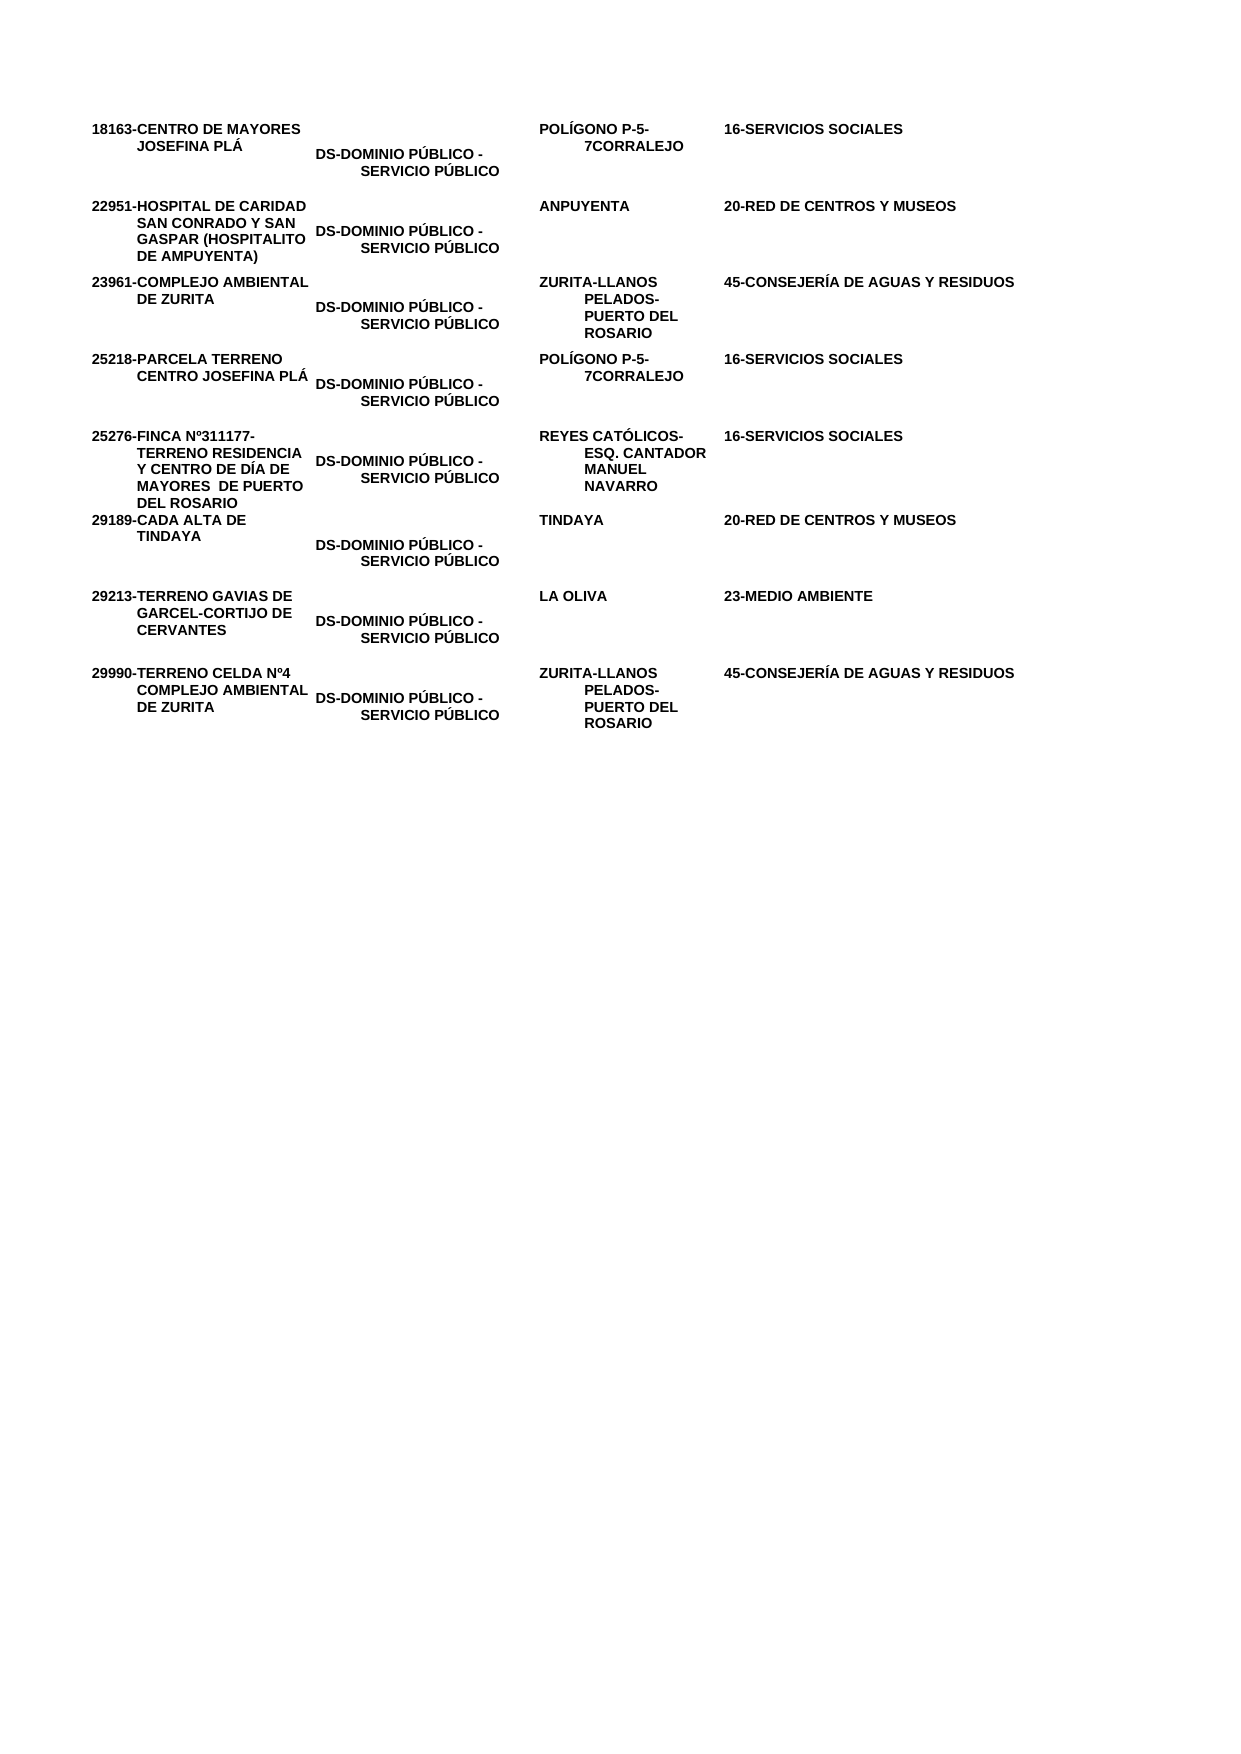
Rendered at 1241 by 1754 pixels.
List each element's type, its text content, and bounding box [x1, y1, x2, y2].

table_cell REYES CATÓLICOS-ESQ. CANTADOR MANUEL NAVARRO [536, 428, 721, 511]
table_cell DS-DOMINIO PÚBLICO - SERVICIO PÚBLICO [313, 198, 536, 274]
table_cell 16-SERVICIOS SOCIALES [721, 351, 1023, 427]
table_cell DS-DOMINIO PÚBLICO - SERVICIO PÚBLICO [313, 665, 536, 741]
table_cell DS-DOMINIO PÚBLICO - SERVICIO PÚBLICO [313, 121, 536, 197]
table_cell TINDAYA [536, 511, 721, 588]
table_cell ZURITA-LLANOS PELADOS-PUERTO DEL ROSARIO [536, 274, 721, 351]
table_cell 16-SERVICIOS SOCIALES [721, 121, 1023, 197]
table_cell 23961-COMPLEJO AMBIENTAL DE ZURITA [89, 274, 312, 351]
table_cell 29189-CADA ALTA DE TINDAYA [89, 511, 312, 588]
table_cell POLÍGONO P-5-7CORRALEJO [536, 121, 721, 197]
table_cell ZURITA-LLANOS PELADOS-PUERTO DEL ROSARIO [536, 665, 721, 741]
table_cell DS-DOMINIO PÚBLICO - SERVICIO PÚBLICO [313, 274, 536, 351]
table_cell DS-DOMINIO PÚBLICO - SERVICIO PÚBLICO [313, 428, 536, 511]
table_cell 22951-HOSPITAL DE CARIDAD SAN CONRADO Y SAN GASPAR (HOSPITALITO DE AMPUYENTA) [89, 198, 312, 274]
table_cell DS-DOMINIO PÚBLICO - SERVICIO PÚBLICO [313, 588, 536, 665]
table_cell 45-CONSEJERÍA DE AGUAS Y RESIDUOS [721, 665, 1023, 741]
table_cell ANPUYENTA [536, 198, 721, 274]
table_cell 29213-TERRENO GAVIAS DE GARCEL-CORTIJO DE CERVANTES [89, 588, 312, 665]
table_cell DS-DOMINIO PÚBLICO - SERVICIO PÚBLICO [313, 511, 536, 588]
table_cell 16-SERVICIOS SOCIALES [721, 428, 1023, 511]
table_cell 20-RED DE CENTROS Y MUSEOS [721, 511, 1023, 588]
table_cell 23-MEDIO AMBIENTE [721, 588, 1023, 665]
table_cell 45-CONSEJERÍA DE AGUAS Y RESIDUOS [721, 274, 1023, 351]
table_cell DS-DOMINIO PÚBLICO - SERVICIO PÚBLICO [313, 351, 536, 427]
table_cell LA OLIVA [536, 588, 721, 665]
table_cell 25218-PARCELA TERRENO CENTRO JOSEFINA PLÁ [89, 351, 312, 427]
table_cell 18163-CENTRO DE MAYORES JOSEFINA PLÁ [89, 121, 312, 197]
table_cell POLÍGONO P-5-7CORRALEJO [536, 351, 721, 427]
table_cell 29990-TERRENO CELDA Nº4 COMPLEJO AMBIENTAL DE ZURITA [89, 665, 312, 741]
table_cell 25276-FINCA Nº311177-TERRENO RESIDENCIA Y CENTRO DE DÍA DE MAYORES DE PUERTO DEL ROSARIO [89, 428, 312, 511]
table_cell 20-RED DE CENTROS Y MUSEOS [721, 198, 1023, 274]
